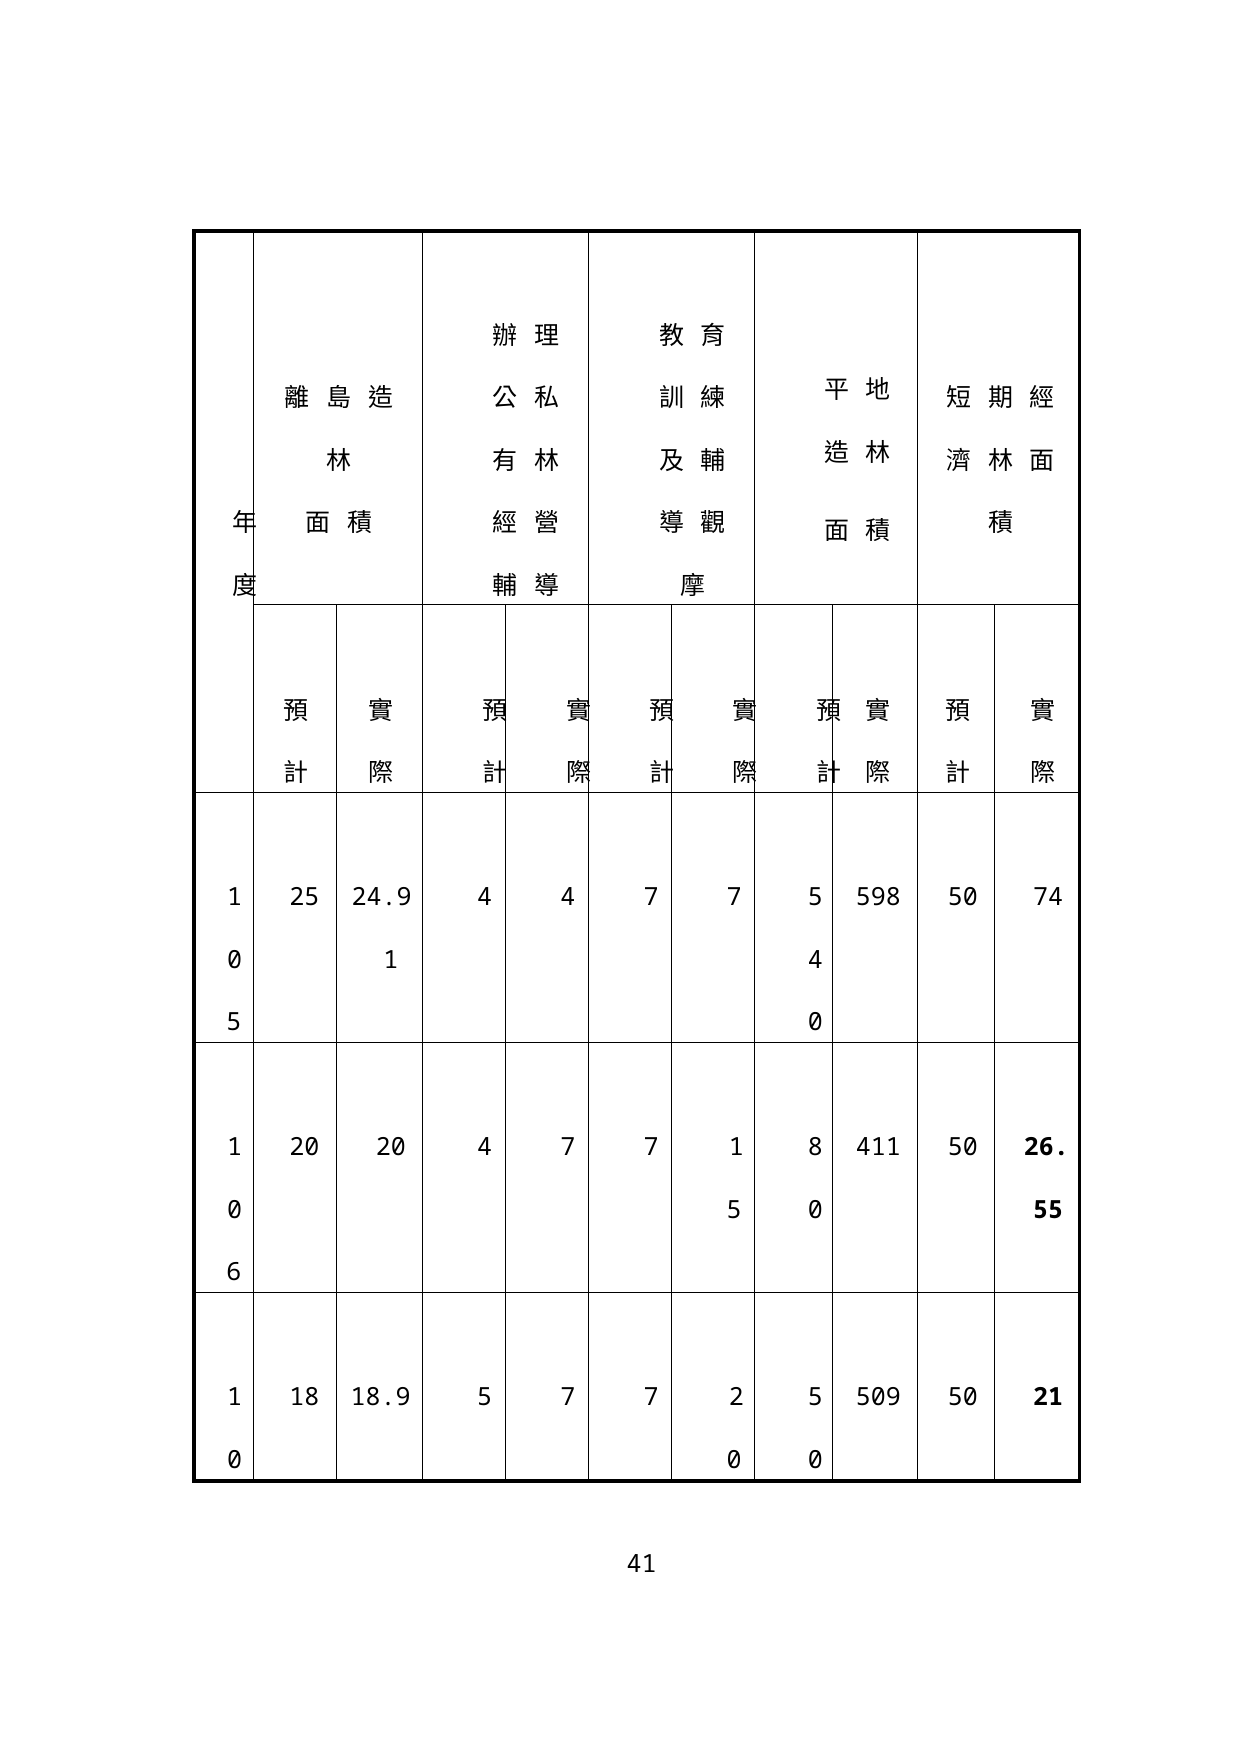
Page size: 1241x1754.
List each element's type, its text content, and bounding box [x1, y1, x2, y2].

table_cell 18 [254, 1293, 336, 1479]
table_cell 5 [423, 1293, 505, 1479]
table_cell 4 [423, 1043, 505, 1292]
table_cell 74 [995, 793, 1078, 1042]
table_cell 50 [918, 793, 994, 1042]
table_cell 實際 [833, 605, 917, 792]
table_cell 預計 [589, 605, 671, 792]
table_header 教育訓練及輔導觀摩 [589, 233, 754, 604]
table_cell 509 [833, 1293, 917, 1479]
table_cell 80 [755, 1043, 832, 1292]
table_cell 26.55 [995, 1043, 1078, 1292]
table_cell 預計 [918, 605, 994, 792]
table_cell 18.9 [337, 1293, 422, 1479]
table_cell 預計 [423, 605, 505, 792]
table_cell 7 [589, 793, 671, 1042]
table_cell 411 [833, 1043, 917, 1292]
table_cell 24.91 [337, 793, 422, 1042]
table_cell 實際 [506, 605, 588, 792]
table_cell 105 [196, 793, 253, 1042]
table_cell 50 [918, 1293, 994, 1479]
table_cell 50 [755, 1293, 832, 1479]
table_cell 預計 [755, 605, 832, 792]
table_header 年度 [196, 233, 253, 792]
table_cell 10 [196, 1293, 253, 1479]
table_cell 7 [672, 793, 754, 1042]
table_cell 540 [755, 793, 832, 1042]
table_cell 106 [196, 1043, 253, 1292]
table_cell 7 [589, 1043, 671, 1292]
table_header 離島造林 面積 [254, 233, 422, 604]
table_cell 598 [833, 793, 917, 1042]
table_cell 50 [918, 1043, 994, 1292]
table_header 平地造林 面積 [755, 233, 917, 604]
table_header 辦理公私有林經營輔導 [423, 233, 588, 604]
table_cell 實際 [337, 605, 422, 792]
table_cell 4 [506, 793, 588, 1042]
table_cell 15 [672, 1043, 754, 1292]
table_header 短期經濟林面積 [918, 233, 1078, 604]
table_cell 21 [995, 1293, 1078, 1479]
table_cell 7 [506, 1043, 588, 1292]
table_cell 預計 [254, 605, 336, 792]
table_cell 20 [672, 1293, 754, 1479]
table_cell 20 [337, 1043, 422, 1292]
table_cell 實際 [672, 605, 754, 792]
table_cell 7 [589, 1293, 671, 1479]
table_cell 20 [254, 1043, 336, 1292]
table_cell 7 [506, 1293, 588, 1479]
table_cell 4 [423, 793, 505, 1042]
table_cell 實際 [995, 605, 1078, 792]
table_cell 25 [254, 793, 336, 1042]
